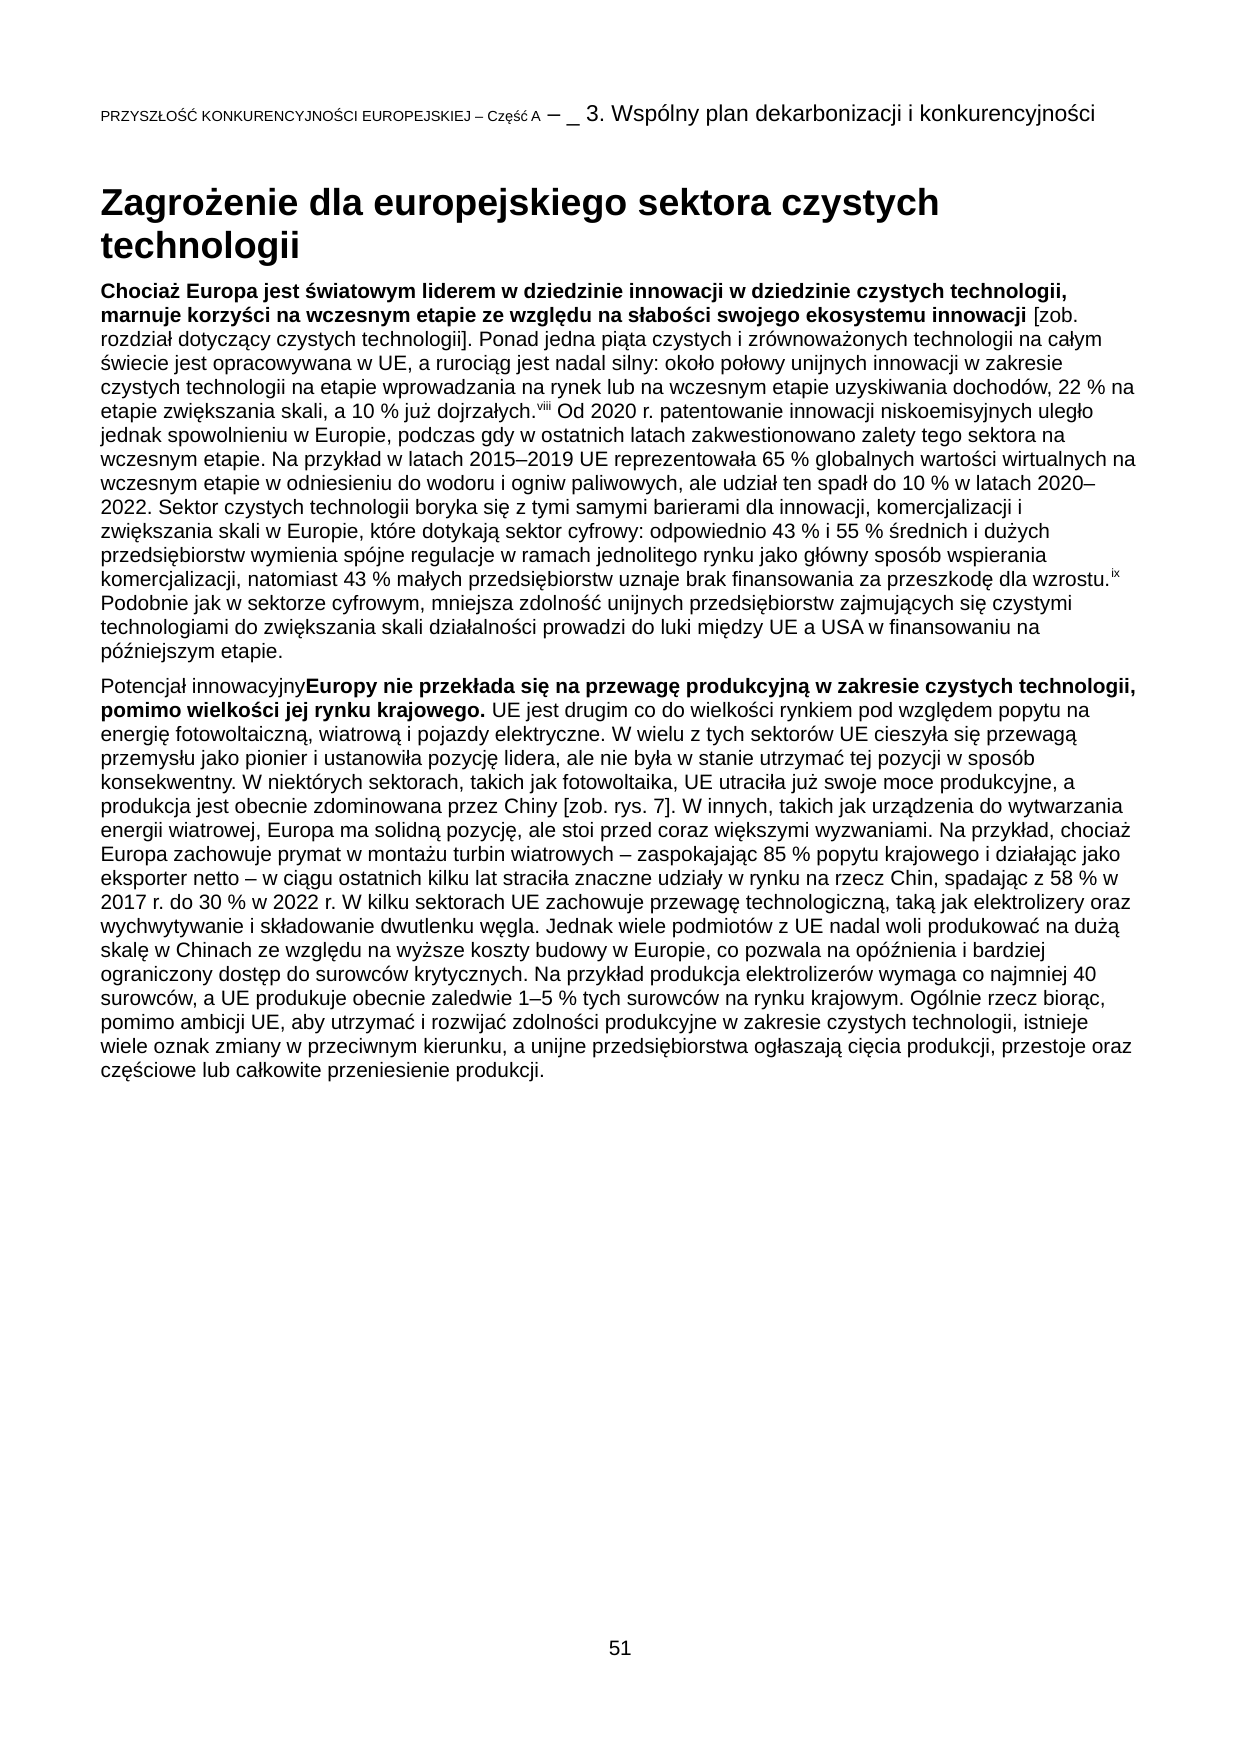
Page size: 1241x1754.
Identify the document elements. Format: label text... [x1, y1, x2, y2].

subtitle Zagrożenie dla europejskiego sektora czystych technologii [100, 180, 1140, 267]
text Chociaż Europa jest światowym liderem w dziedzinie innowacji w dziedzinie czystych technologii, marnuje korzyści na wczesnym etapie ze względu na słabości swojego ekosystemu innowacji [zob. rozdział dotyczący czystych technologii]. Ponad jedna piąta czystych i zrównoważonych technologii na całym świecie jest opracowywana w UE, a rurociąg jest nadal silny: około połowy unijnych innowacji w zakresie czystych technologii na etapie wprowadzania na rynek lub na wczesnym etapie uzyskiwania dochodów, 22 % na etapie zwiększania skali, a 10 % już dojrzałych. Od 2020 r. patentowanie innowacji niskoemisyjnych uległo jednak spowolnieniu w Europie, podczas gdy w ostatnich latach zakwestionowano zalety tego sektora na wczesnym etapie. Na przykład w latach 2015–2019 UE reprezentowała 65 % globalnych wartości wirtualnych na wczesnym etapie w odniesieniu do wodoru i ogniw paliwowych, ale udział ten spadł do 10 % w latach 2020–2022. Sektor czystych technologii boryka się z tymi samymi barierami dla innowacji, komercjalizacji i zwiększania skali w Europie, które dotykają sektor cyfrowy: odpowiednio 43 % i 55 % średnich i dużych przedsiębiorstw wymienia spójne regulacje w ramach jednolitego rynku jako główny sposób wspierania komercjalizacji, natomiast 43 % małych przedsiębiorstw uznaje brak finansowania za przeszkodę dla wzrostu. Podobnie jak w sektorze cyfrowym, mniejsza zdolność unijnych przedsiębiorstw zajmujących się czystymi technologiami do zwiększania skali działalności prowadzi do luki między UE a USA w finansowaniu na późniejszym etapie. [100, 279, 1140, 662]
text Potencjał innowacyjnyEuropy nie przekłada się na przewagę produkcyjną w zakresie czystych technologii, pomimo wielkości jej rynku krajowego. UE jest drugim co do wielkości rynkiem pod względem popytu na energię fotowoltaiczną, wiatrową i pojazdy elektryczne. W wielu z tych sektorów UE cieszyła się przewagą przemysłu jako pionier i ustanowiła pozycję lidera, ale nie była w stanie utrzymać tej pozycji w sposób konsekwentny. W niektórych sektorach, takich jak fotowoltaika, UE utraciła już swoje moce produkcyjne, a produkcja jest obecnie zdominowana przez Chiny [zob. rys. 7]. W innych, takich jak urządzenia do wytwarzania energii wiatrowej, Europa ma solidną pozycję, ale stoi przed coraz większymi wyzwaniami. Na przykład, chociaż Europa zachowuje prymat w montażu turbin wiatrowych – zaspokajając 85 % popytu krajowego i działając jako eksporter netto – w ciągu ostatnich kilku lat straciła znaczne udziały w rynku na rzecz Chin, spadając z 58 % w 2017 r. do 30 % w 2022 r. W kilku sektorach UE zachowuje przewagę technologiczną, taką jak elektrolizery oraz wychwytywanie i składowanie dwutlenku węgla. Jednak wiele podmiotów z UE nadal woli produkować na dużą skalę w Chinach ze względu na wyższe koszty budowy w Europie, co pozwala na opóźnienia i bardziej ograniczony dostęp do surowców krytycznych. Na przykład produkcja elektrolizerów wymaga co najmniej 40 surowców, a UE produkuje obecnie zaledwie 1–5 % tych surowców na rynku krajowym. Ogólnie rzecz biorąc, pomimo ambicji UE, aby utrzymać i rozwijać zdolności produkcyjne w zakresie czystych technologii, istnieje wiele oznak zmiany w przeciwnym kierunku, a unijne przedsiębiorstwa ogłaszają cięcia produkcji, przestoje oraz częściowe lub całkowite przeniesienie produkcji. [100, 674, 1140, 1081]
